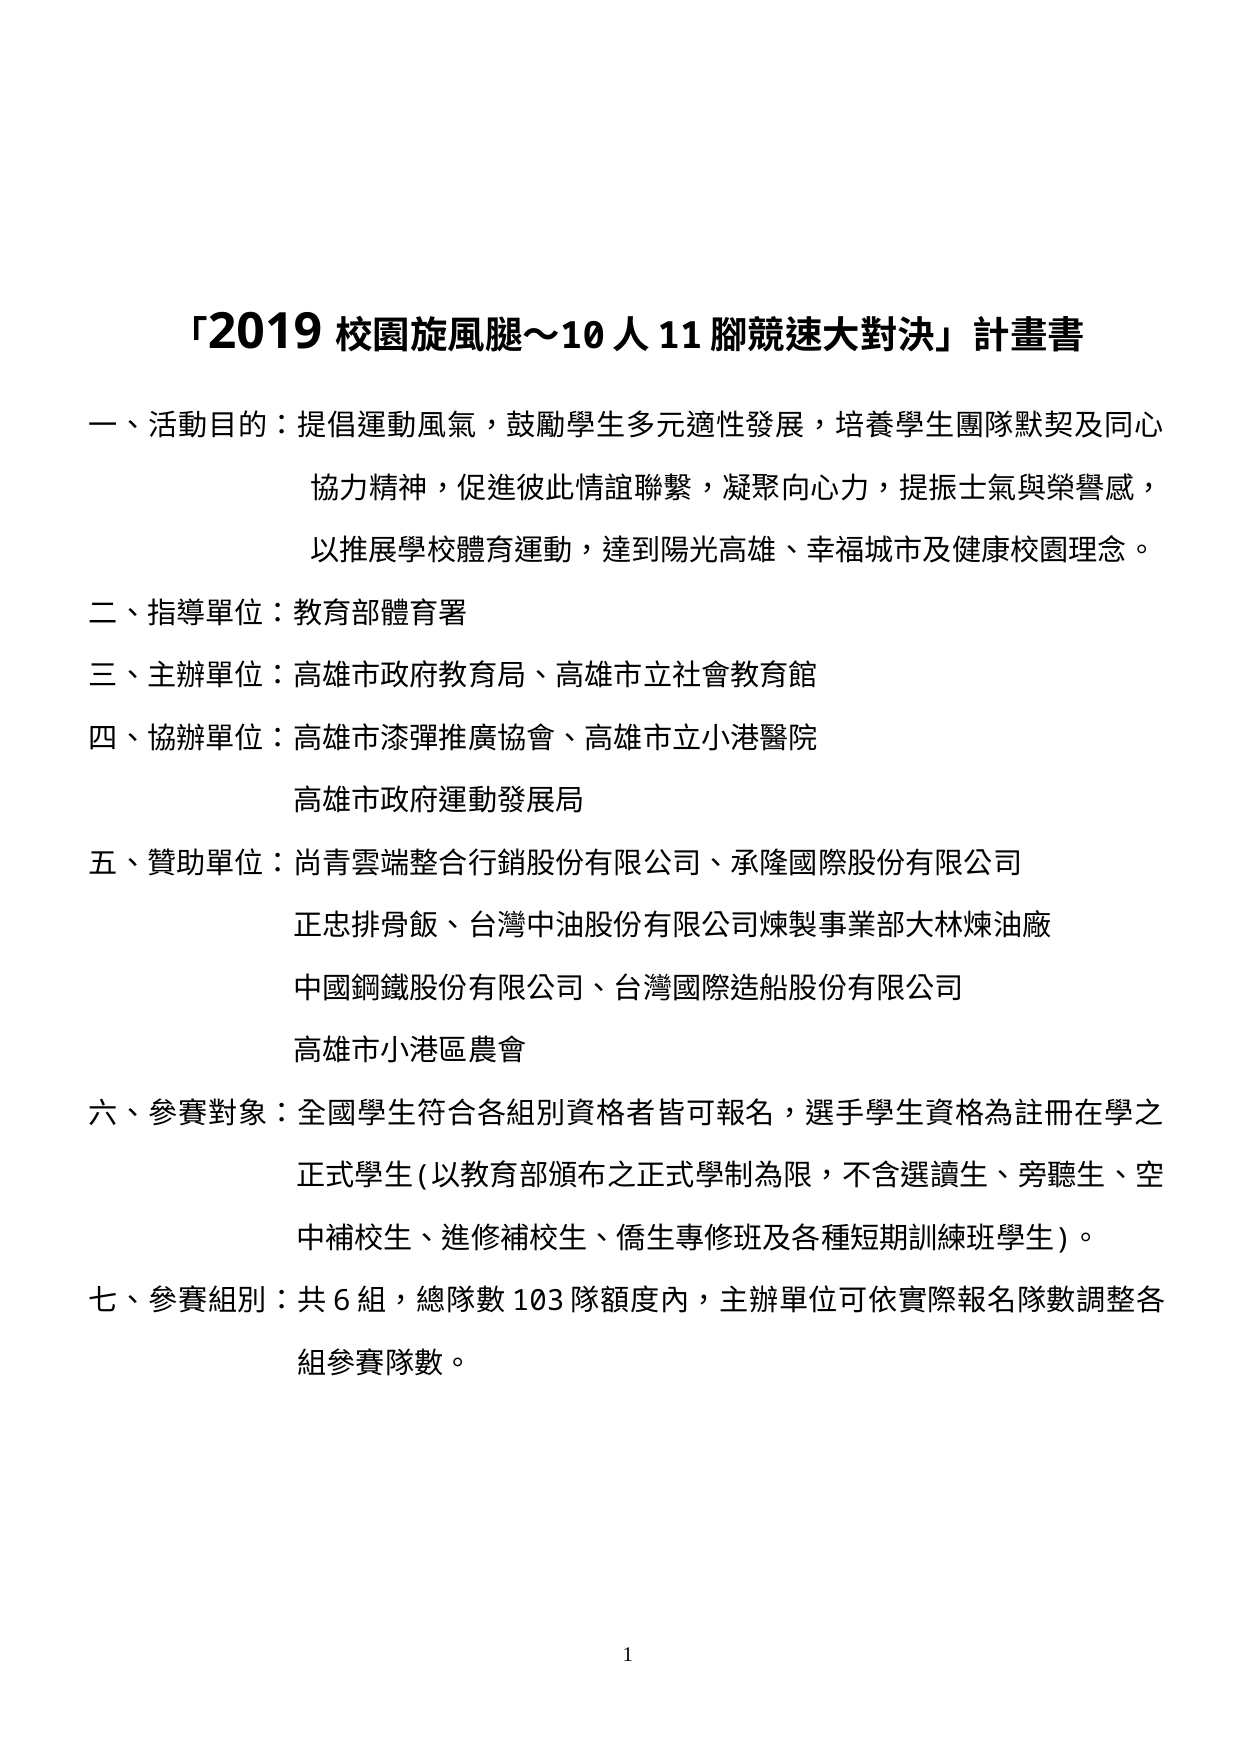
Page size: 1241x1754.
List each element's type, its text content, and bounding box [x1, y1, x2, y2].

text 六、參賽對象：全國學生符合各組別資格者皆可報名，選手學生資格為註冊在學之正式學生(以教育部頒布之正式學制為限，不含選讀生、旁聽生、空中補校生、進修補校生、僑生專修班及各種短期訓練班學生)。 [89, 1069, 1166, 1256]
text 高雄市政府運動發展局 [89, 756, 1166, 819]
text 七、參賽組別：共6組，總隊數103隊額度內，主辦單位可依實際報名隊數調整各組參賽隊數。 [89, 1256, 1166, 1381]
text 正忠排骨飯、台灣中油股份有限公司煉製事業部大林煉油廠 [89, 881, 1166, 944]
text 三、主辦單位：高雄市政府教育局、高雄市立社會教育館 [89, 631, 1166, 694]
text 四、協辦單位：高雄市漆彈推廣協會、高雄市立小港醫院 [89, 694, 1166, 756]
text 一、活動目的：提倡運動風氣，鼓勵學生多元適性發展，培養學生團隊默契及同心協力精神，促進彼此情誼聯繫，凝聚向心力，提振士氣與榮譽感，以推展學校體育運動，達到陽光高雄、幸福城市及健康校園理念。 [89, 381, 1166, 569]
text 中國鋼鐵股份有限公司、台灣國際造船股份有限公司 [89, 944, 1166, 1006]
text 「2019 校園旋風腿～10人11腳競速大對決」計畫書 [89, 256, 1166, 381]
text 高雄市小港區農會 [89, 1006, 1166, 1069]
text 五、贊助單位：尚青雲端整合行銷股份有限公司、承隆國際股份有限公司 [89, 819, 1166, 881]
text 二、指導單位：教育部體育署 [89, 569, 1166, 631]
